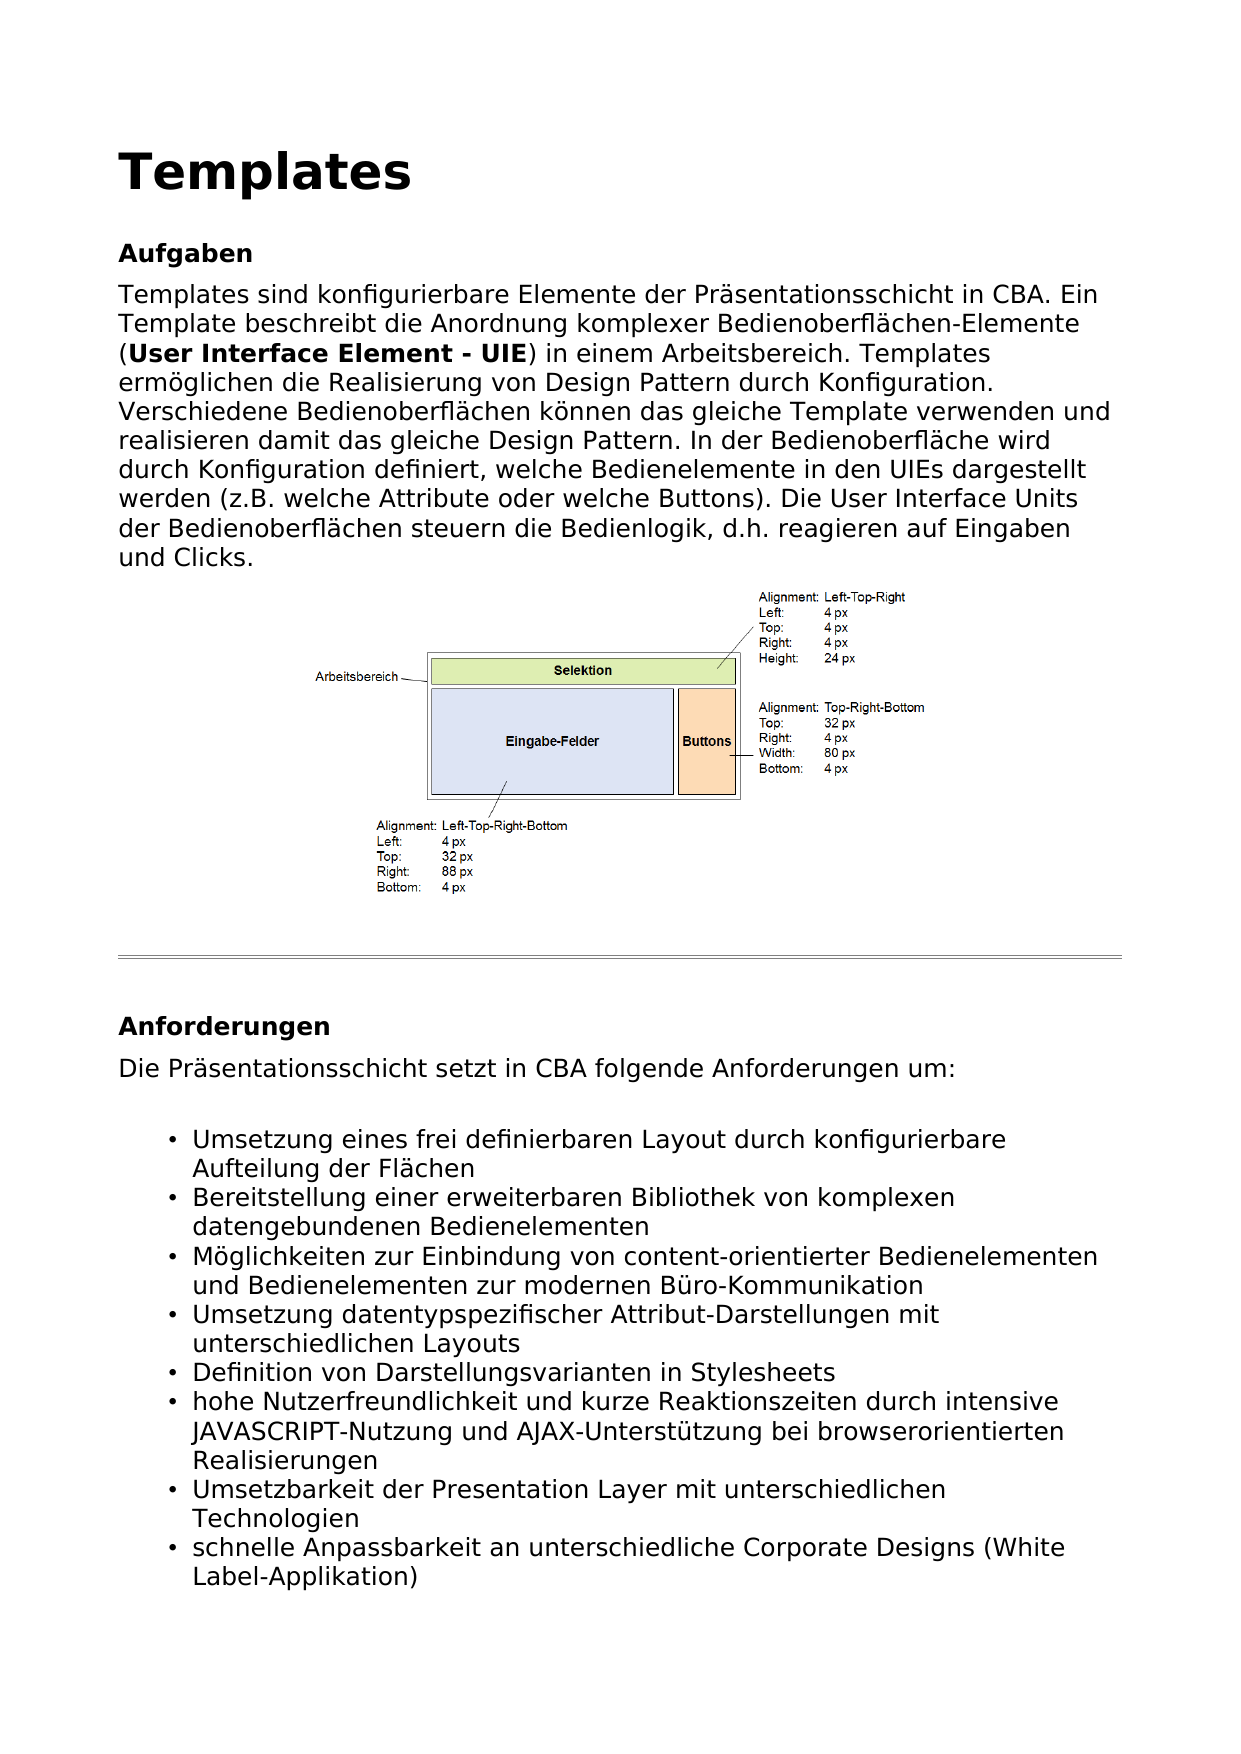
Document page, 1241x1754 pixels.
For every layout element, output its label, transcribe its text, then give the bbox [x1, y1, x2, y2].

subtitle Aufgaben [118, 239, 1122, 268]
list schnelle Anpassbarkeit an unterschiedliche Corporate Designs (White Label-Applikation) [177, 1533, 1122, 1592]
text Templates sind konfigurierbare Elemente der Präsentationsschicht in CBA. Ein Template beschreibt die Anordnung komplexer Bedienoberflächen-Elemente (User Interface Element - UIE) in einem Arbeitsbereich. Templates ermöglichen die Realisierung von Design Pattern durch Konfiguration. Verschiedene Bedienoberflächen können das gleiche Template verwenden und realisieren damit das gleiche Design Pattern. In der Bedienoberfläche wird durch Konfiguration definiert, welche Bedienelemente in den UIEs dargestellt werden (z.B. welche Attribute oder welche Buttons). Die User Interface Units der Bedienoberflächen steuern die Bedienlogik, d.h. reagieren auf Eingaben und Clicks. [118, 281, 1122, 572]
list Umsetzbarkeit der Presentation Layer mit unterschiedlichen Technologien [177, 1475, 1122, 1533]
subtitle Anforderungen [118, 1012, 1122, 1041]
picture [307, 584, 933, 900]
list Bereitstellung einer erweiterbaren Bibliothek von komplexen datengebundenen Bedienelementen [177, 1183, 1122, 1242]
list Möglichkeiten zur Einbindung von content-orientierter Bedienelementen und Bedienelementen zur modernen Büro-Kommunikation [177, 1242, 1122, 1300]
list Umsetzung datentypspezifischer Attribut-Darstellungen mit unterschiedlichen Layouts [177, 1300, 1122, 1358]
list hohe Nutzerfreundlichkeit und kurze Reaktionszeiten durch intensive JAVASCRIPT-Nutzung und AJAX-Unterstützung bei browserorientierten Realisierungen [177, 1387, 1122, 1475]
list Definition von Darstellungsvarianten in Stylesheets [177, 1358, 1122, 1387]
list Umsetzung eines frei definierbaren Layout durch konfigurierbare Aufteilung der Flächen [177, 1125, 1122, 1183]
text Die Präsentationsschicht setzt in CBA folgende Anforderungen um: [118, 1054, 1122, 1083]
subtitle Templates [118, 143, 1122, 201]
